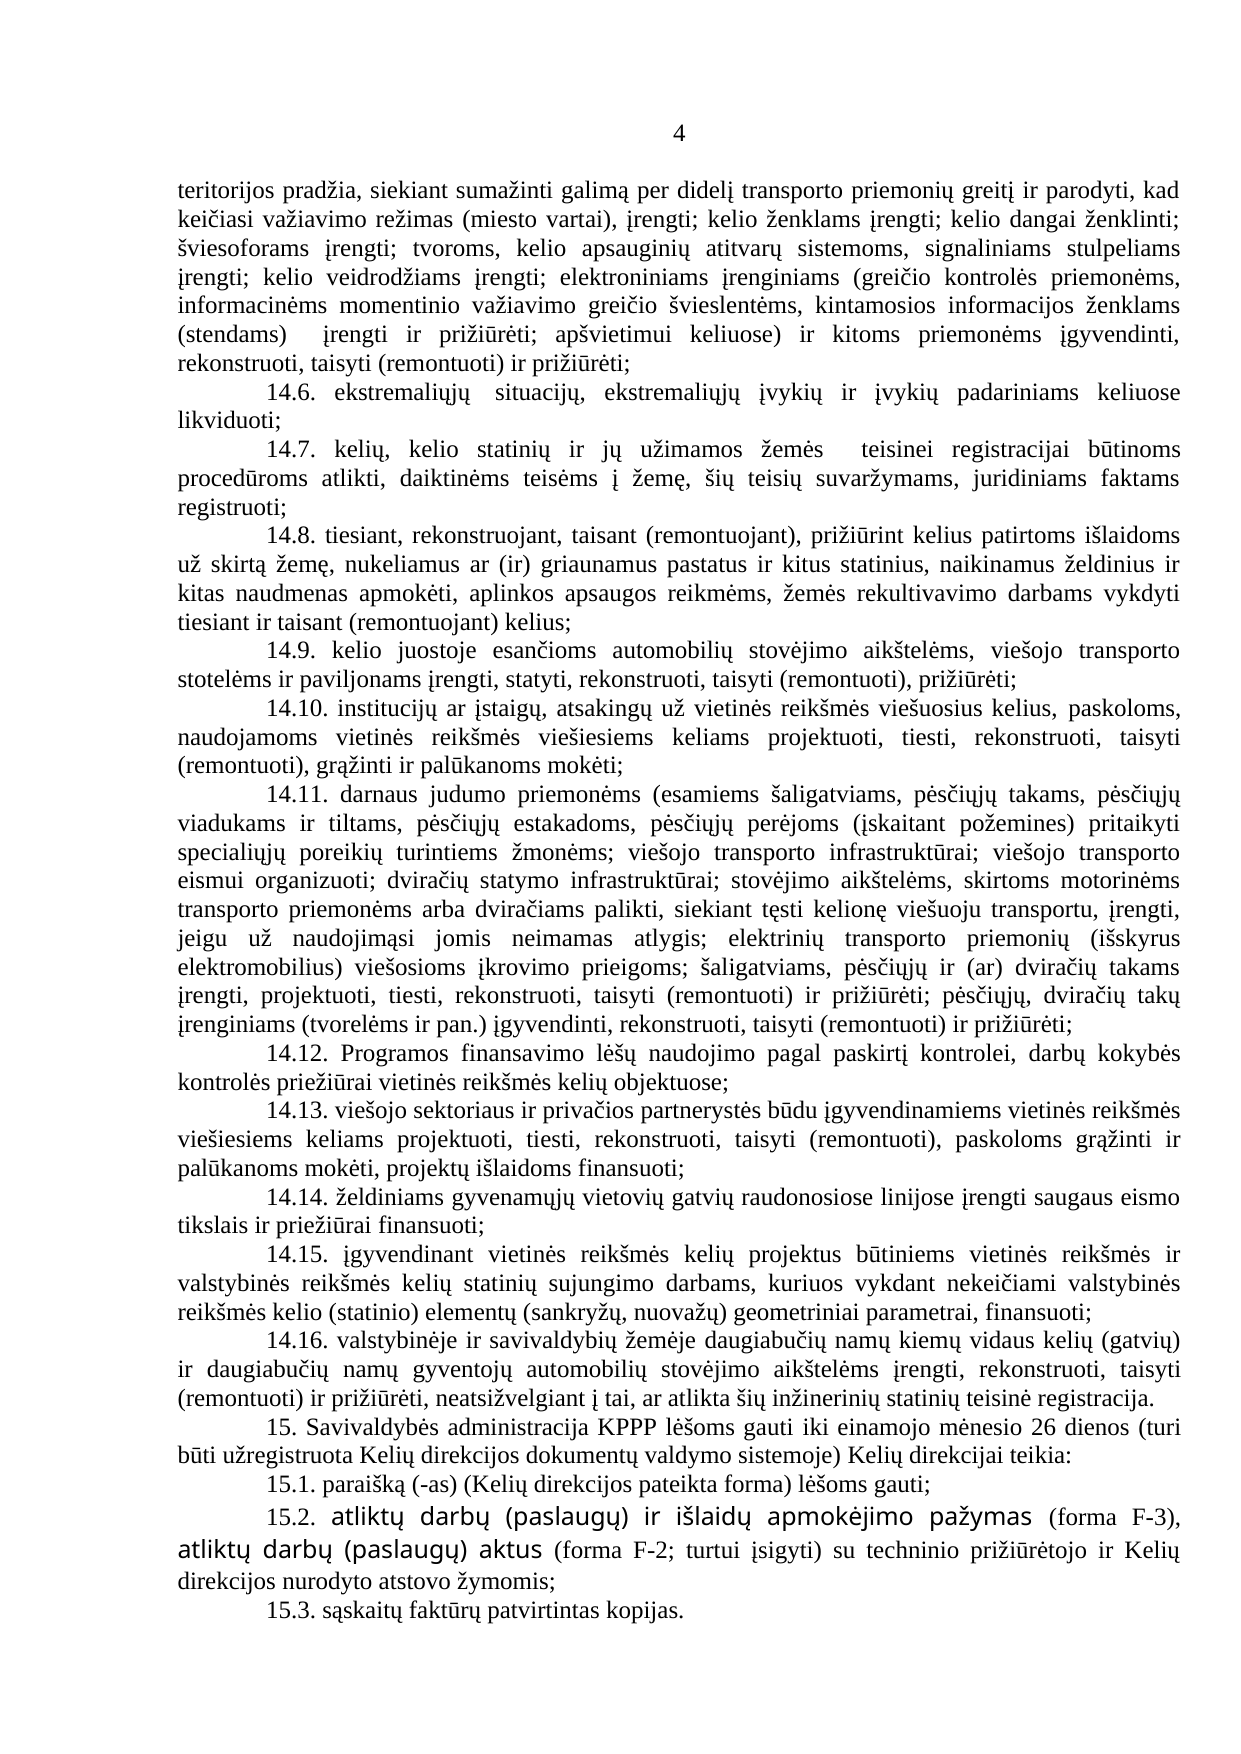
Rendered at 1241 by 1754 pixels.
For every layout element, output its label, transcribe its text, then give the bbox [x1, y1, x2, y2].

text 14.15. įgyvendinant vietinės reikšmės kelių projektus būtiniems vietinės reikšmės ir valstybinės reikšmės kelių statinių sujungimo darbams, kuriuos vykdant nekeičiami valstybinės reikšmės kelio (statinio) elementų (sankryžų, nuovažų) geometriniai parametrai, finansuoti; [177, 1239, 1181, 1326]
text 14.11. darnaus judumo priemonėms (esamiems šaligatviams, pėsčiųjų takams, pėsčiųjų viadukams ir tiltams, pėsčiųjų estakadoms, pėsčiųjų perėjoms (įskaitant požemines) pritaikyti specialiųjų poreikių turintiems žmonėms; viešojo transporto infrastruktūrai; viešojo transporto eismui organizuoti; dviračių statymo infrastruktūrai; stovėjimo aikštelėms, skirtoms motorinėms transporto priemonėms arba dviračiams palikti, siekiant tęsti kelionę viešuoju transportu, įrengti, jeigu už naudojimąsi jomis neimamas atlygis; elektrinių transporto priemonių (išskyrus elektromobilius) viešosioms įkrovimo prieigoms; šaligatviams, pėsčiųjų ir (ar) dviračių takams įrengti, projektuoti, tiesti, rekonstruoti, taisyti (remontuoti) ir prižiūrėti; pėsčiųjų, dviračių takų įrenginiams (tvorelėms ir pan.) įgyvendinti, rekonstruoti, taisyti (remontuoti) ir prižiūrėti; [177, 779, 1181, 1038]
text 14.12. Programos finansavimo lėšų naudojimo pagal paskirtį kontrolei, darbų kokybės kontrolės priežiūrai vietinės reikšmės kelių objektuose; [177, 1038, 1181, 1096]
text 14.14. želdiniams gyvenamųjų vietovių gatvių raudonosiose linijose įrengti saugaus eismo tikslais ir priežiūrai finansuoti; [177, 1182, 1181, 1239]
text 15.3. sąskaitų faktūrų patvirtintas kopijas. [177, 1595, 1181, 1624]
text teritorijos pradžia, siekiant sumažinti galimą per didelį transporto priemonių greitį ir parodyti, kad keičiasi važiavimo režimas (miesto vartai), įrengti; kelio ženklams įrengti; kelio dangai ženklinti; šviesoforams įrengti; tvoroms, kelio apsauginių atitvarų sistemoms, signaliniams stulpeliams įrengti; kelio veidrodžiams įrengti; elektroniniams įrenginiams (greičio kontrolės priemonėms, informacinėms momentinio važiavimo greičio švieslentėms, kintamosios informacijos ženklams (stendams) įrengti ir prižiūrėti; apšvietimui keliuose) ir kitoms priemonėms įgyvendinti, rekonstruoti, taisyti (remontuoti) ir prižiūrėti; [177, 176, 1181, 377]
text 14.9. kelio juostoje esančioms automobilių stovėjimo aikštelėms, viešojo transporto stotelėms ir paviljonams įrengti, statyti, rekonstruoti, taisyti (remontuoti), prižiūrėti; [177, 636, 1181, 693]
text 15. Savivaldybės administracija KPPP lėšoms gauti iki einamojo mėnesio 26 dienos (turi būti užregistruota Kelių direkcijos dokumentų valdymo sistemoje) Kelių direkcijai teikia: [177, 1412, 1181, 1469]
text 14.10. institucijų ar įstaigų, atsakingų už vietinės reikšmės viešuosius kelius, paskoloms, naudojamoms vietinės reikšmės viešiesiems keliams projektuoti, tiesti, rekonstruoti, taisyti (remontuoti), grąžinti ir palūkanoms mokėti; [177, 693, 1181, 779]
text 14.6. ekstremaliųjų situacijų, ekstremaliųjų įvykių ir įvykių padariniams keliuose likviduoti; [177, 377, 1181, 434]
text 14.7. kelių, kelio statinių ir jų užimamos žemės teisinei registracijai būtinoms procedūroms atlikti, daiktinėms teisėms į žemę, šių teisių suvaržymams, juridiniams faktams registruoti; [177, 434, 1181, 521]
text 14.16. valstybinėje ir savivaldybių žemėje daugiabučių namų kiemų vidaus kelių (gatvių) ir daugiabučių namų gyventojų automobilių stovėjimo aikštelėms įrengti, rekonstruoti, taisyti (remontuoti) ir prižiūrėti, neatsižvelgiant į tai, ar atlikta šių inžinerinių statinių teisinė registracija. [177, 1326, 1181, 1412]
text 14.13. viešojo sektoriaus ir privačios partnerystės būdu įgyvendinamiems vietinės reikšmės viešiesiems keliams projektuoti, tiesti, rekonstruoti, taisyti (remontuoti), paskoloms grąžinti ir palūkanoms mokėti, projektų išlaidoms finansuoti; [177, 1096, 1181, 1182]
text 15.1. paraišką (-as) (Kelių direkcijos pateikta forma) lėšoms gauti; [177, 1469, 1181, 1498]
text 15.2. atliktų darbų (paslaugų) ir išlaidų apmokėjimo pažymas (forma F-3), atliktų darbų (paslaugų) aktus (forma F-2; turtui įsigyti) su techninio prižiūrėtojo ir Kelių direkcijos nurodyto atstovo žymomis; [177, 1498, 1181, 1595]
text 14.8. tiesiant, rekonstruojant, taisant (remontuojant), prižiūrint kelius patirtoms išlaidoms už skirtą žemę, nukeliamus ar (ir) griaunamus pastatus ir kitus statinius, naikinamus želdinius ir kitas naudmenas apmokėti, aplinkos apsaugos reikmėms, žemės rekultivavimo darbams vykdyti tiesiant ir taisant (remontuojant) kelius; [177, 521, 1181, 636]
